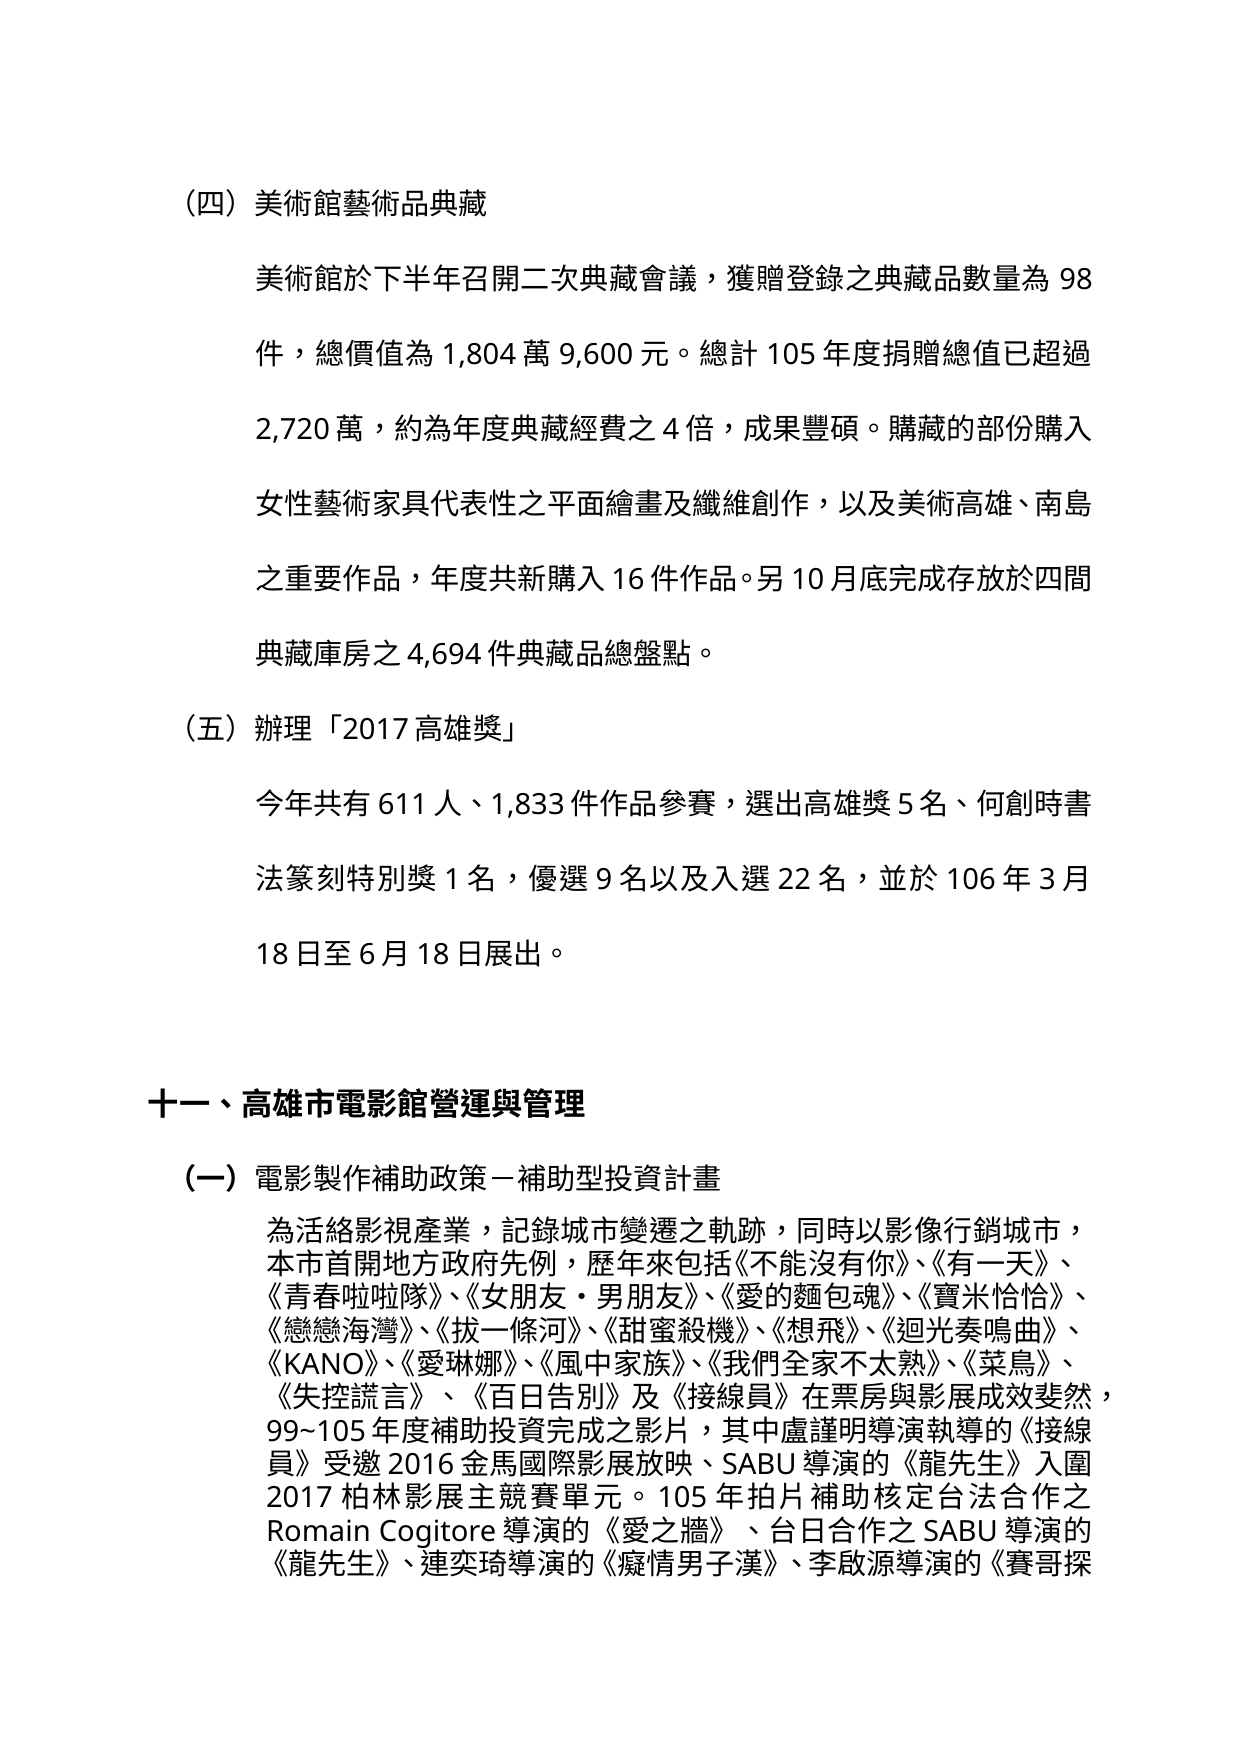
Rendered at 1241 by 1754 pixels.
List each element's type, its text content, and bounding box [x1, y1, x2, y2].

text （五）辦理「2017高雄獎」 [148, 689, 1092, 764]
text （四）美術館藝術品典藏 [148, 164, 1092, 239]
text 十一、高雄市電影館營運與管理 [148, 1064, 1092, 1139]
text （一）電影製作補助政策－補助型投資計畫 [148, 1139, 1092, 1214]
text 美術館於下半年召開二次典藏會議，獲贈登錄之典藏品數量為98件，總價值為1,804萬9,600元。總計105年度捐贈總值已超過2,720萬，約為年度典藏經費之4倍，成果豐碩。購藏的部份購入女性藝術家具代表性之平面繪畫及纖維創作，以及美術高雄、南島之重要作品，年度共新購入16件作品。另10月底完成存放於四間典藏庫房之4,694件典藏品總盤點。 [255, 239, 1092, 689]
text 為活絡影視產業，記錄城市變遷之軌跡，同時以影像行銷城市，本市首開地方政府先例，歷年來包括《不能沒有你》、《有一天》、《青春啦啦隊》、《女朋友‧男朋友》、《愛的麵包魂》、《寶米恰恰》、《戀戀海灣》、《拔一條河》、《甜蜜殺機》、《想飛》、《迴光奏鳴曲》、《KANO》、《愛琳娜》、《風中家族》、《我們全家不太熟》、《菜鳥》、《失控謊言》、《百日告別》及《接線員》在票房與影展成效斐然，99~105年度補助投資完成之影片，其中盧謹明導演執導的《接線員》受邀2016金馬國際影展放映、SABU導演的《龍先生》入圍2017柏林影展主競賽單元。105年拍片補助核定台法合作之Romain Cogitore導演的《愛之牆》、台日合作之SABU導演的《龍先生》、連奕琦導演的《癡情男子漢》、李啟源導演的《賽哥探戈》、莊景燊導演的《阿海》及楊雅喆導演的《修羅花》等作品。 [266, 1214, 1092, 1581]
text 今年共有611人、1,833件作品參賽，選出高雄獎5名、何創時書法篆刻特別獎1名，優選9名以及入選22名，並於106年3月18日至6月18日展出。 [255, 764, 1092, 989]
